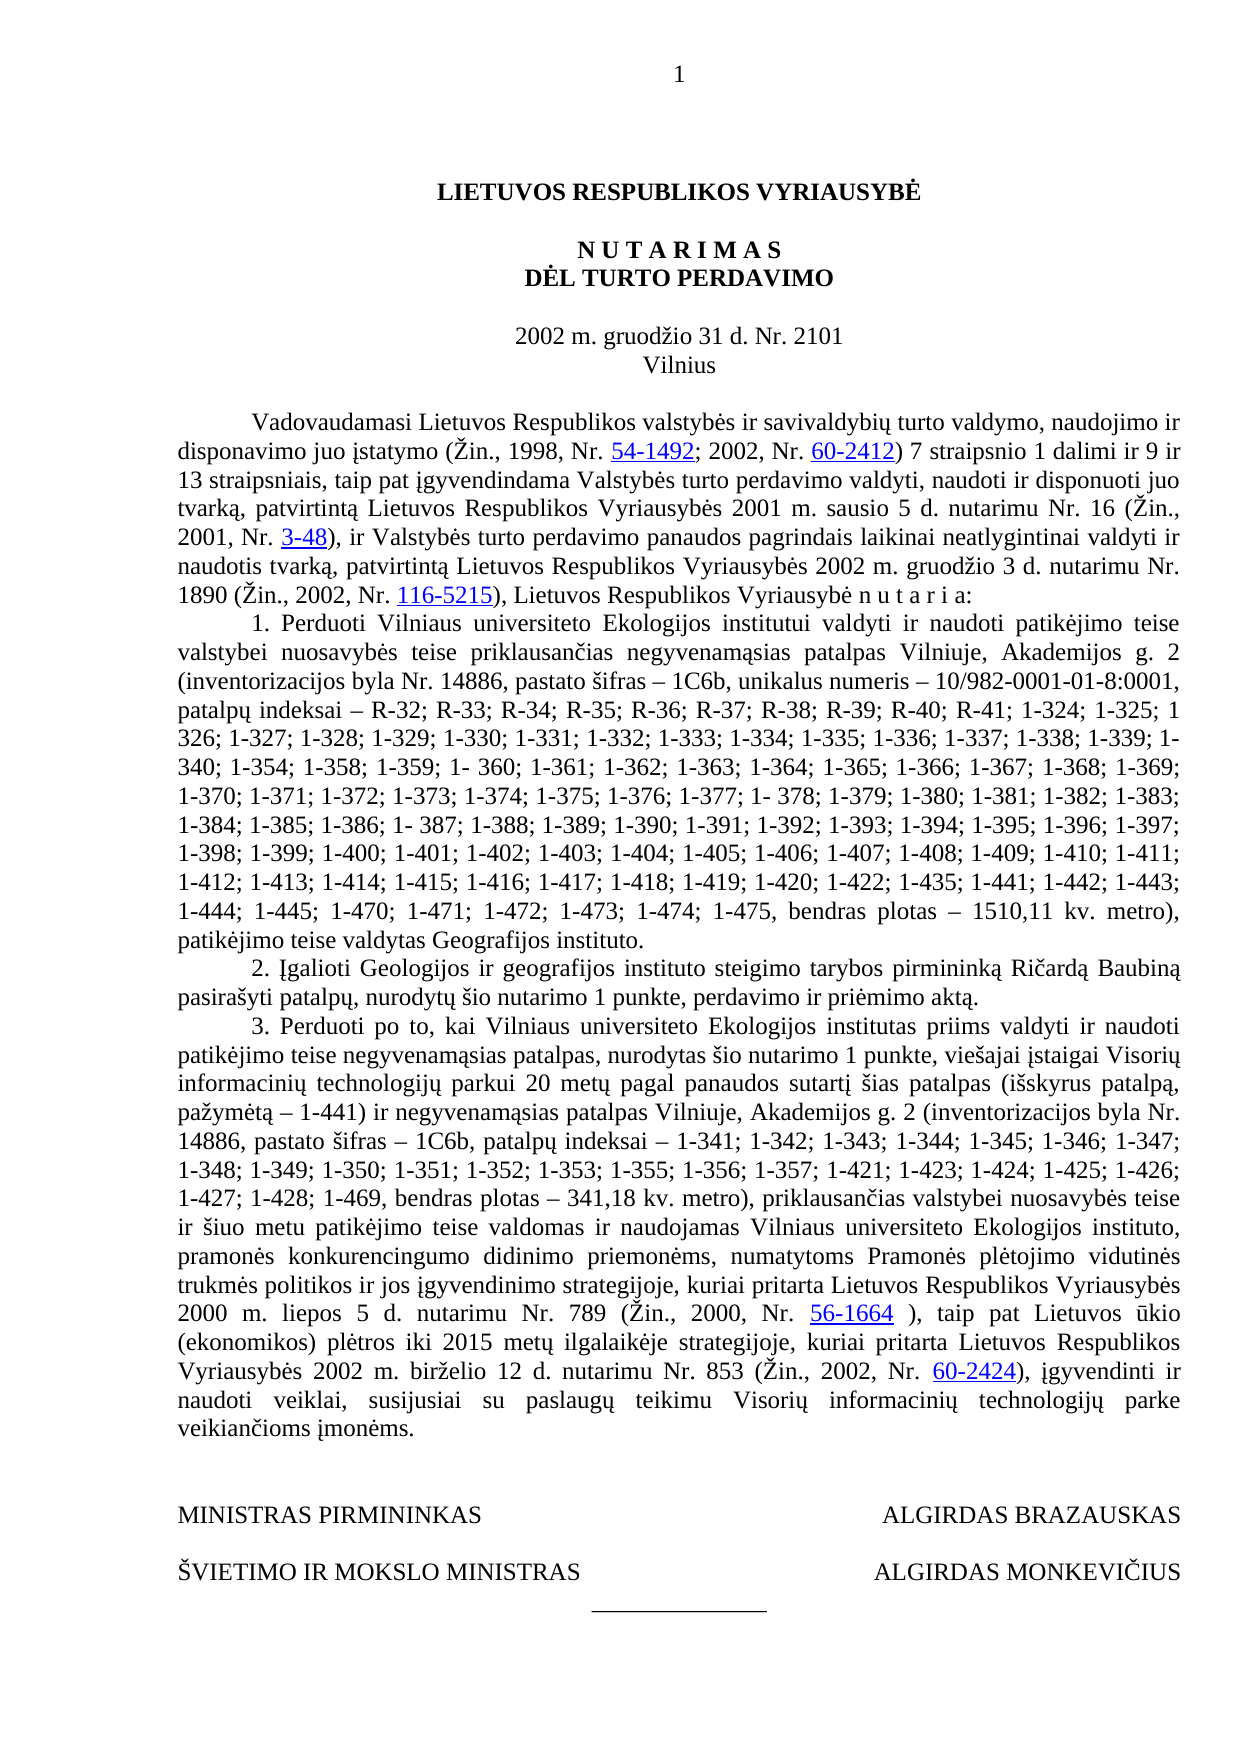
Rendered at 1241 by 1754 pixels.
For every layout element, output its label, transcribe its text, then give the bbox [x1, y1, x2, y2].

text N U T A R I M A S [177, 235, 1181, 263]
text ŠVIETIMO IR MOKSLO MINISTRAS ALGIRDAS MONKEVIČIUS [177, 1557, 1181, 1586]
text 2. Įgalioti Geologijos ir geografijos instituto steigimo tarybos pirmininką Ričardą Baubiną pasirašyti patalpų, nurodytų šio nutarimo 1 punkte, perdavimo ir priėmimo aktą. [177, 953, 1181, 1011]
text Vilnius [177, 350, 1181, 378]
text 1. Perduoti Vilniaus universiteto Ekologijos institutui valdyti ir naudoti patikėjimo teise valstybei nuosavybės teise priklausančias negyvenamąsias patalpas Vilniuje, Akademijos g. 2 (inventorizacijos byla Nr. 14886, pastato šifras – 1C6b, unikalus numeris – 10/982-0001-01-8:0001, patalpų indeksai – R-32; R-33; R-34; R-35; R-36; R-37; R-38; R-39; R-40; R-41; 1-324; 1-325; 1 326; 1-327; 1-328; 1-329; 1-330; 1-331; 1-332; 1-333; 1-334; 1-335; 1-336; 1-337; 1-338; 1-339; 1-340; 1-354; 1-358; 1-359; 1- 360; 1-361; 1-362; 1-363; 1-364; 1-365; 1-366; 1-367; 1-368; 1-369; 1-370; 1-371; 1-372; 1-373; 1-374; 1-375; 1-376; 1-377; 1- 378; 1-379; 1-380; 1-381; 1-382; 1-383; 1-384; 1-385; 1-386; 1- 387; 1-388; 1-389; 1-390; 1-391; 1-392; 1-393; 1-394; 1-395; 1-396; 1-397; 1-398; 1-399; 1-400; 1-401; 1-402; 1-403; 1-404; 1-405; 1-406; 1-407; 1-408; 1-409; 1-410; 1-411; 1-412; 1-413; 1-414; 1-415; 1-416; 1-417; 1-418; 1-419; 1-420; 1-422; 1-435; 1-441; 1-442; 1-443; 1-444; 1-445; 1-470; 1-471; 1-472; 1-473; 1-474; 1-475, bendras plotas – 1510,11 kv. metro), patikėjimo teise valdytas Geografijos instituto. [177, 608, 1181, 953]
text Vadovaudamasi Lietuvos Respublikos valstybės ir savivaldybių turto valdymo, naudojimo ir disponavimo juo įstatymo (Žin., 1998, Nr. 54-1492; 2002, Nr. 60-2412) 7 straipsnio 1 dalimi ir 9 ir 13 straipsniais, taip pat įgyvendindama Valstybės turto perdavimo valdyti, naudoti ir disponuoti juo tvarką, patvirtintą Lietuvos Respublikos Vyriausybės 2001 m. sausio 5 d. nutarimu Nr. 16 (Žin., 2001, Nr. 3-48), ir Valstybės turto perdavimo panaudos pagrindais laikinai neatlygintinai valdyti ir naudotis tvarką, patvirtintą Lietuvos Respublikos Vyriausybės 2002 m. gruodžio 3 d. nutarimu Nr. 1890 (Žin., 2002, Nr. 116-5215), Lietuvos Respublikos Vyriausybė nutaria: [177, 407, 1181, 608]
text LIETUVOS RESPUBLIKOS VYRIAUSYBĖ [177, 177, 1181, 206]
text DĖL TURTO PERDAVIMO [177, 263, 1181, 292]
text MINISTRAS PIRMININKAS ALGIRDAS BRAZAUSKAS [177, 1500, 1181, 1528]
text 2002 m. gruodžio 31 d. Nr. 2101 [177, 321, 1181, 350]
text ______________ [177, 1586, 1181, 1615]
text 3. Perduoti po to, kai Vilniaus universiteto Ekologijos institutas priims valdyti ir naudoti patikėjimo teise negyvenamąsias patalpas, nurodytas šio nutarimo 1 punkte, viešajai įstaigai Visorių informacinių technologijų parkui 20 metų pagal panaudos sutartį šias patalpas (išskyrus patalpą, pažymėtą – 1-441) ir negyvenamąsias patalpas Vilniuje, Akademijos g. 2 (inventorizacijos byla Nr. 14886, pastato šifras – 1C6b, patalpų indeksai – 1-341; 1-342; 1-343; 1-344; 1-345; 1-346; 1-347; 1-348; 1-349; 1-350; 1-351; 1-352; 1-353; 1-355; 1-356; 1-357; 1-421; 1-423; 1-424; 1-425; 1-426; 1-427; 1-428; 1-469, bendras plotas – 341,18 kv. metro), priklausančias valstybei nuosavybės teise ir šiuo metu patikėjimo teise valdomas ir naudojamas Vilniaus universiteto Ekologijos instituto, pramonės konkurencingumo didinimo priemonėms, numatytoms Pramonės plėtojimo vidutinės trukmės politikos ir jos įgyvendinimo strategijoje, kuriai pritarta Lietuvos Respublikos Vyriausybės 2000 m. liepos 5 d. nutarimu Nr. 789 (Žin., 2000, Nr. 56-1664 ), taip pat Lietuvos ūkio (ekonomikos) plėtros iki 2015 metų ilgalaikėje strategijoje, kuriai pritarta Lietuvos Respublikos Vyriausybės 2002 m. birželio 12 d. nutarimu Nr. 853 (Žin., 2002, Nr. 60-2424), įgyvendinti ir naudoti veiklai, susijusiai su paslaugų teikimu Visorių informacinių technologijų parke veikiančioms įmonėms. [177, 1011, 1181, 1442]
